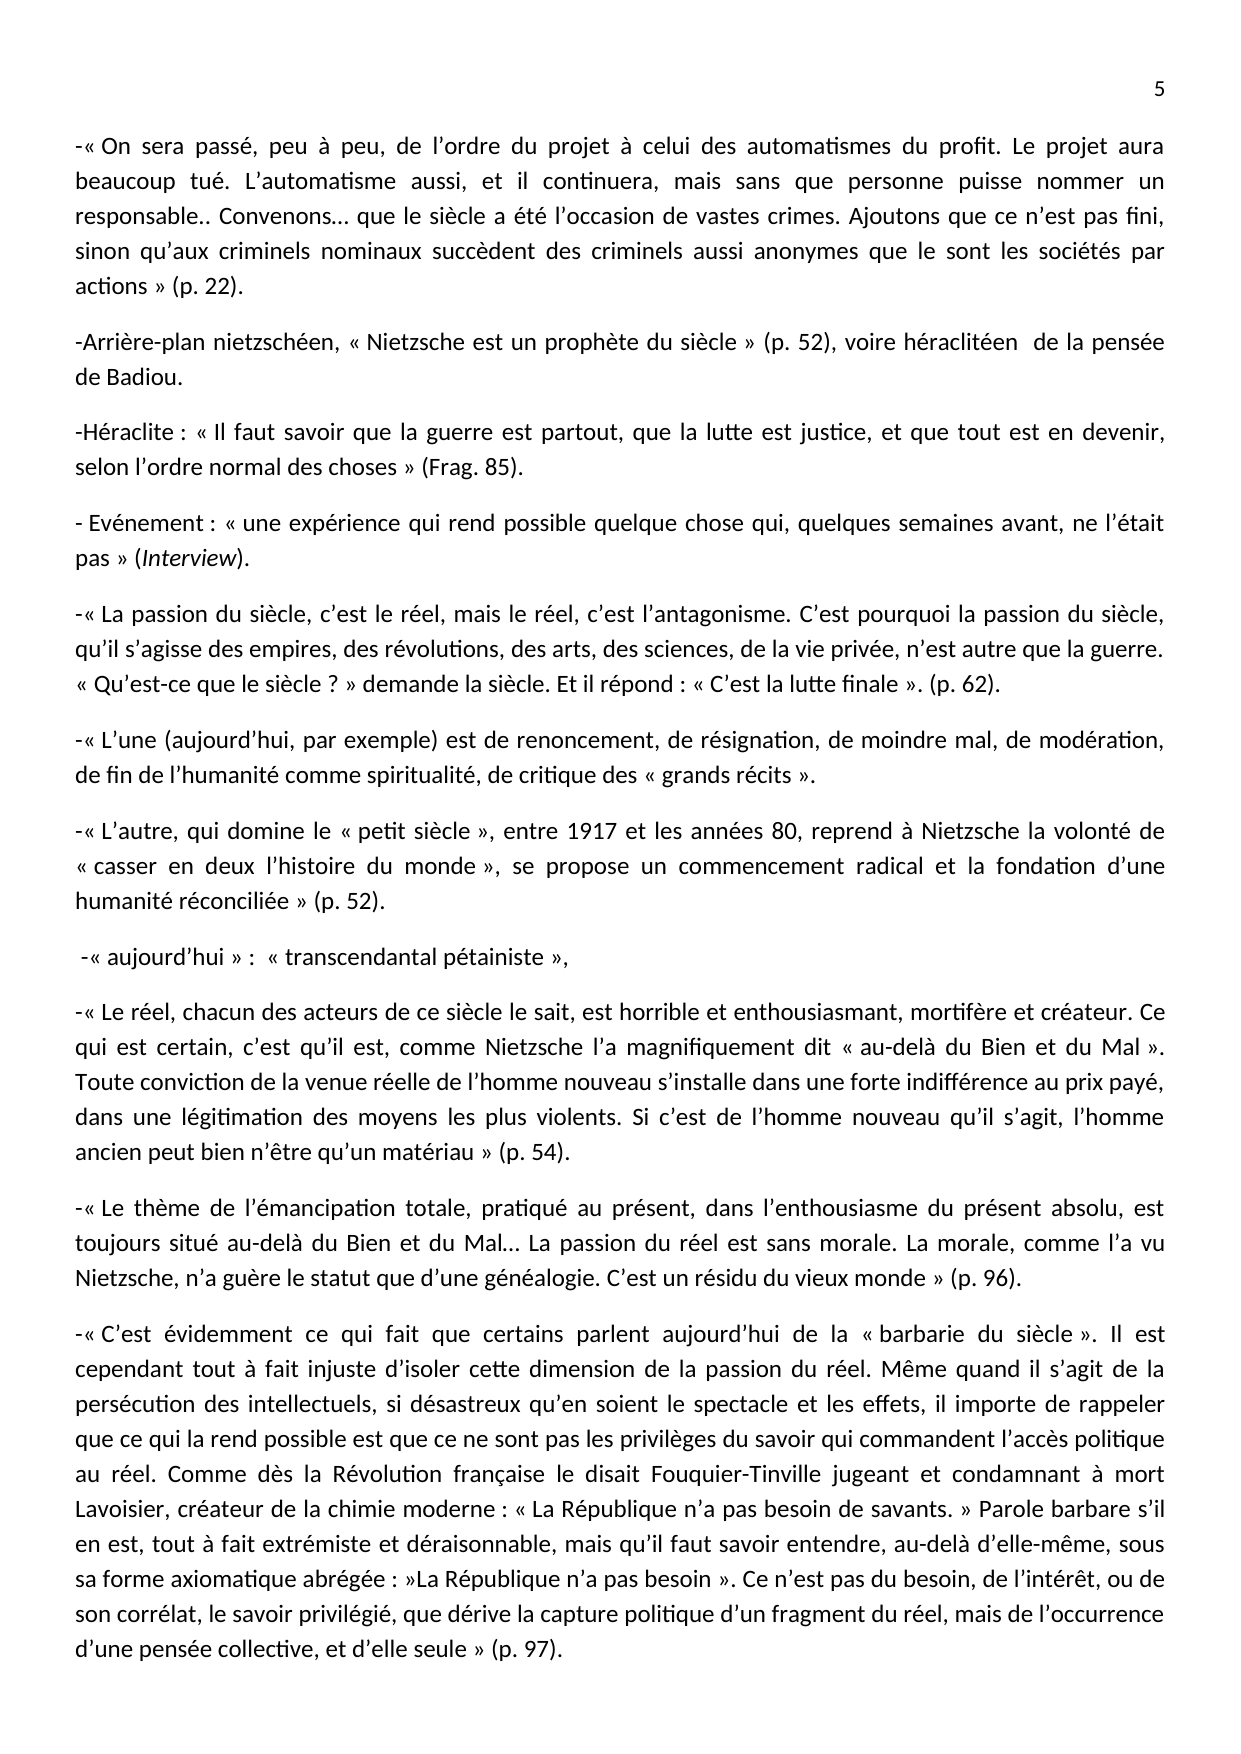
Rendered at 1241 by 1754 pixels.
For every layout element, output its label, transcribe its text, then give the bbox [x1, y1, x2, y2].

text -Héraclite : « Il faut savoir que la guerre est partout, que la lutte est justice, et que tout est en devenir, selon l’ordre normal des choses » (Frag. 85). [75, 416, 1165, 482]
text -« Le thème de l’émancipation totale, pratiqué au présent, dans l’enthousiasme du présent absolu, est toujours situé au-delà du Bien et du Mal… La passion du réel est sans morale. La morale, comme l’a vu Nietzsche, n’a guère le statut que d’une généalogie. C’est un résidu du vieux monde » (p. 96). [75, 1192, 1165, 1293]
text -« L’autre, qui domine le « petit siècle », entre 1917 et les années 80, reprend à Nietzsche la volonté de « casser en deux l’histoire du monde », se propose un commencement radical et la fondation d’une humanité réconciliée » (p. 52). [75, 815, 1165, 915]
text -« L’une (aujourd’hui, par exemple) est de renoncement, de résignation, de moindre mal, de modération, de fin de l’humanité comme spiritualité, de critique des « grands récits ». [75, 724, 1165, 789]
text -Arrière-plan nietzschéen, « Nietzsche est un prophète du siècle » (p. 52), voire héraclitéen de la pensée de Badiou. [75, 326, 1165, 391]
text - Evénement : « une expérience qui rend possible quelque chose qui, quelques semaines avant, ne l’était pas » (Interview). [75, 507, 1165, 573]
text -« On sera passé, peu à peu, de l’ordre du projet à celui des automatismes du profit. Le projet aura beaucoup tué. L’automatisme aussi, et il continuera, mais sans que personne puisse nommer un responsable.. Convenons… que le siècle a été l’occasion de vastes crimes. Ajoutons que ce n’est pas fini, sinon qu’aux criminels nominaux succèdent des criminels aussi anonymes que le sont les sociétés par actions » (p. 22). [75, 130, 1165, 300]
text -« aujourd’hui » : « transcendantal pétainiste », [75, 941, 1165, 971]
text -« C’est évidemment ce qui fait que certains parlent aujourd’hui de la « barbarie du siècle ». Il est cependant tout à fait injuste d’isoler cette dimension de la passion du réel. Même quand il s’agit de la persécution des intellectuels, si désastreux qu’en soient le spectacle et les effets, il importe de rappeler que ce qui la rend possible est que ce ne sont pas les privilèges du savoir qui commandent l’accès politique au réel. Comme dès la Révolution française le disait Fouquier-Tinville jugeant et condamnant à mort Lavoisier, créateur de la chimie moderne : « La République n’a pas besoin de savants. » Parole barbare s’il en est, tout à fait extrémiste et déraisonnable, mais qu’il faut savoir entendre, au-delà d’elle-même, sous sa forme axiomatique abrégée : »La République n’a pas besoin ». Ce n’est pas du besoin, de l’intérêt, ou de son corrélat, le savoir privilégié, que dérive la capture politique d’un fragment du réel, mais de l’occurrence d’une pensée collective, et d’elle seule » (p. 97). [75, 1318, 1165, 1664]
text -« La passion du siècle, c’est le réel, mais le réel, c’est l’antagonisme. C’est pourquoi la passion du siècle, qu’il s’agisse des empires, des révolutions, des arts, des sciences, de la vie privée, n’est autre que la guerre. « Qu’est-ce que le siècle ? » demande la siècle. Et il répond : « C’est la lutte finale ». (p. 62). [75, 598, 1165, 699]
text -« Le réel, chacun des acteurs de ce siècle le sait, est horrible et enthousiasmant, mortifère et créateur. Ce qui est certain, c’est qu’il est, comme Nietzsche l’a magnifiquement dit « au-delà du Bien et du Mal ». Toute conviction de la venue réelle de l’homme nouveau s’installe dans une forte indifférence au prix payé, dans une légitimation des moyens les plus violents. Si c’est de l’homme nouveau qu’il s’agit, l’homme ancien peut bien n’être qu’un matériau » (p. 54). [75, 996, 1165, 1167]
